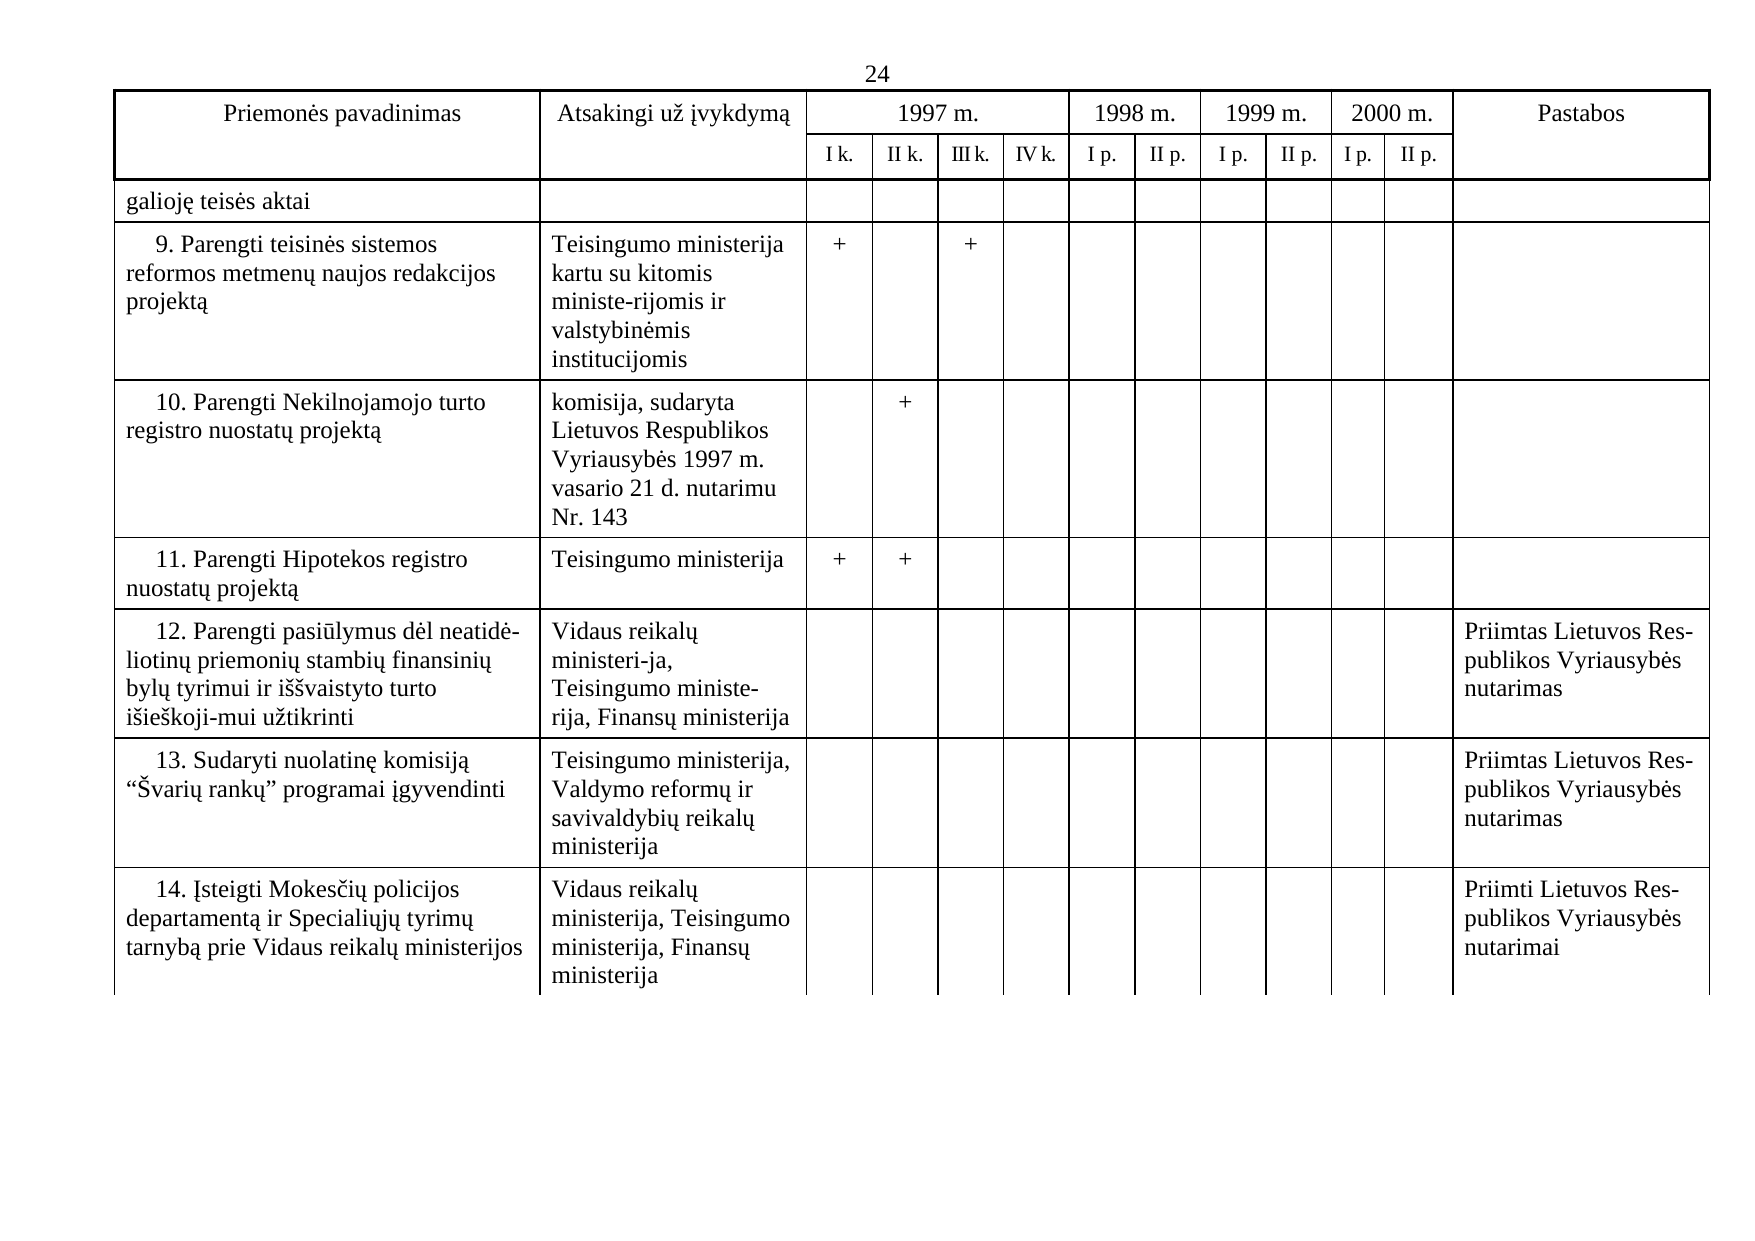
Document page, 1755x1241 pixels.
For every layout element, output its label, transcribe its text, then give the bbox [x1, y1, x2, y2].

table_cell [1201, 381, 1265, 537]
table_cell [939, 739, 1003, 866]
table_cell [1136, 739, 1200, 866]
table_header 1997 m. [807, 92, 1068, 133]
table_cell [1070, 868, 1134, 995]
table_cell [807, 610, 872, 737]
table_cell Teisingumo ministerija [541, 538, 806, 608]
table_cell I p. [1332, 135, 1384, 178]
table_cell [1454, 538, 1709, 608]
table_cell [1385, 381, 1452, 537]
table_cell + [873, 538, 937, 608]
table_cell [1004, 610, 1068, 737]
table_header 1999 m. [1201, 92, 1331, 133]
table_cell [1136, 223, 1200, 379]
table_cell [1070, 223, 1134, 379]
table_cell [1201, 538, 1265, 608]
table_cell 11. Parengti Hipotekos registro nuostatų projektą [115, 538, 539, 608]
table_cell [1385, 538, 1452, 608]
table_cell komisija, sudaryta Lietuvos Respublikos Vyriausybės 1997 m. vasario 21 d. nutarimu Nr. 143 [541, 381, 806, 537]
table_cell I k. [807, 135, 872, 178]
table_cell Vidaus reikalų ministerija, Teisingumo ministerija, Finansų ministerija [541, 868, 806, 995]
table_cell [1070, 538, 1134, 608]
table_cell I p. [1070, 135, 1134, 178]
table_cell [1070, 610, 1134, 737]
table_header 2000 m. [1332, 92, 1452, 133]
table_cell [1070, 739, 1134, 866]
table_cell [873, 223, 937, 379]
table_cell Priimtas Lietuvos Res-publikos Vyriausybės nutarimas [1454, 739, 1709, 866]
table_cell [807, 381, 872, 537]
table_cell [1201, 739, 1265, 866]
table_cell [1201, 868, 1265, 995]
table_cell [116, 133, 539, 178]
table_cell 13. Sudaryti nuolatinę komisiją “Švarių rankų” programai įgyvendinti [115, 739, 539, 866]
table_cell [1136, 538, 1200, 608]
table_cell Teisingumo ministerija, Valdymo reformų ir savivaldybių reikalų ministerija [541, 739, 806, 866]
table_cell [541, 181, 806, 221]
table_cell Priimti Lietuvos Res-publikos Vyriausybės nutarimai [1454, 868, 1709, 995]
table_cell II k. [873, 135, 937, 178]
table_cell [807, 181, 872, 221]
table_cell [1267, 610, 1331, 737]
table_cell [1385, 868, 1452, 995]
table_cell Priimtas Lietuvos Res-publikos Vyriausybės nutarimas [1454, 610, 1709, 737]
table_cell [873, 610, 937, 737]
table_cell II p. [1385, 135, 1452, 178]
table_cell + [939, 223, 1003, 379]
table_cell 9. Parengti teisinės sistemos reformos metmenų naujos redakcijos projektą [115, 223, 539, 379]
table_header Atsakingi už įvykdymą [541, 92, 806, 133]
table_cell [1004, 381, 1068, 537]
table_cell III k. [939, 135, 1003, 178]
table_cell IV k. [1004, 135, 1068, 178]
table_cell [1454, 181, 1709, 221]
table_cell [1332, 868, 1384, 995]
table_cell [1267, 381, 1331, 537]
table_cell [1385, 181, 1452, 221]
table_cell 14. Įsteigti Mokesčių policijos departamentą ir Specialiųjų tyrimų tarnybą prie Vidaus reikalų ministerijos [115, 868, 539, 995]
table_cell [939, 538, 1003, 608]
table_header Pastabos [1454, 92, 1708, 133]
table_header Priemonės pavadinimas [116, 92, 539, 133]
table_cell [1332, 181, 1384, 221]
table_cell [1004, 223, 1068, 379]
table_cell [1267, 223, 1331, 379]
table_cell [1454, 133, 1708, 178]
table_cell Teisingumo ministerija kartu su kitomis ministe-rijomis ir valstybinėmis institucijomis [541, 223, 806, 379]
table_cell 12. Parengti pasiūlymus dėl neatidė-liotinų priemonių stambių finansinių bylų tyrimui ir iššvaistyto turto išieškoji-mui užtikrinti [115, 610, 539, 737]
table_cell [1004, 538, 1068, 608]
table_cell [1070, 381, 1134, 537]
table_cell [873, 868, 937, 995]
table_cell [939, 868, 1003, 995]
table_cell [1070, 181, 1134, 221]
table_cell [1004, 739, 1068, 866]
table_header 1998 m. [1070, 92, 1200, 133]
table_cell [1201, 610, 1265, 737]
table_cell [1136, 610, 1200, 737]
table_cell [939, 381, 1003, 537]
table_cell [807, 868, 872, 995]
table_cell [1267, 868, 1331, 995]
table_cell [1004, 181, 1068, 221]
table_cell [541, 133, 806, 178]
table_cell [1385, 610, 1452, 737]
table_cell [807, 739, 872, 866]
table_cell 10. Parengti Nekilnojamojo turto registro nuostatų projektą [115, 381, 539, 537]
table_cell [1385, 739, 1452, 866]
table_cell [1201, 181, 1265, 221]
table_cell [1136, 181, 1200, 221]
table_cell [1454, 223, 1709, 379]
table_cell [1136, 868, 1200, 995]
table_cell II p. [1136, 135, 1200, 178]
table_cell [1267, 538, 1331, 608]
table_cell [1332, 538, 1384, 608]
table_cell [1267, 181, 1331, 221]
table_cell I p. [1201, 135, 1265, 178]
table_cell [1201, 223, 1265, 379]
table_cell [873, 739, 937, 866]
table_cell Vidaus reikalų ministeri-ja, Teisingumo ministe-rija, Finansų ministerija [541, 610, 806, 737]
table_cell galioję teisės aktai [115, 181, 539, 221]
table_cell [1332, 610, 1384, 737]
table_cell [939, 610, 1003, 737]
table_cell [873, 181, 937, 221]
table_cell [1332, 223, 1384, 379]
table_cell II p. [1267, 135, 1331, 178]
table_cell [1267, 739, 1331, 866]
table_cell + [807, 538, 872, 608]
table_cell [1332, 381, 1384, 537]
table_cell [1385, 223, 1452, 379]
table_cell [1136, 381, 1200, 537]
table_cell [1454, 381, 1709, 537]
table_cell [939, 181, 1003, 221]
table_cell + [807, 223, 872, 379]
table_cell [1332, 739, 1384, 866]
table_cell + [873, 381, 937, 537]
table_cell [1004, 868, 1068, 995]
